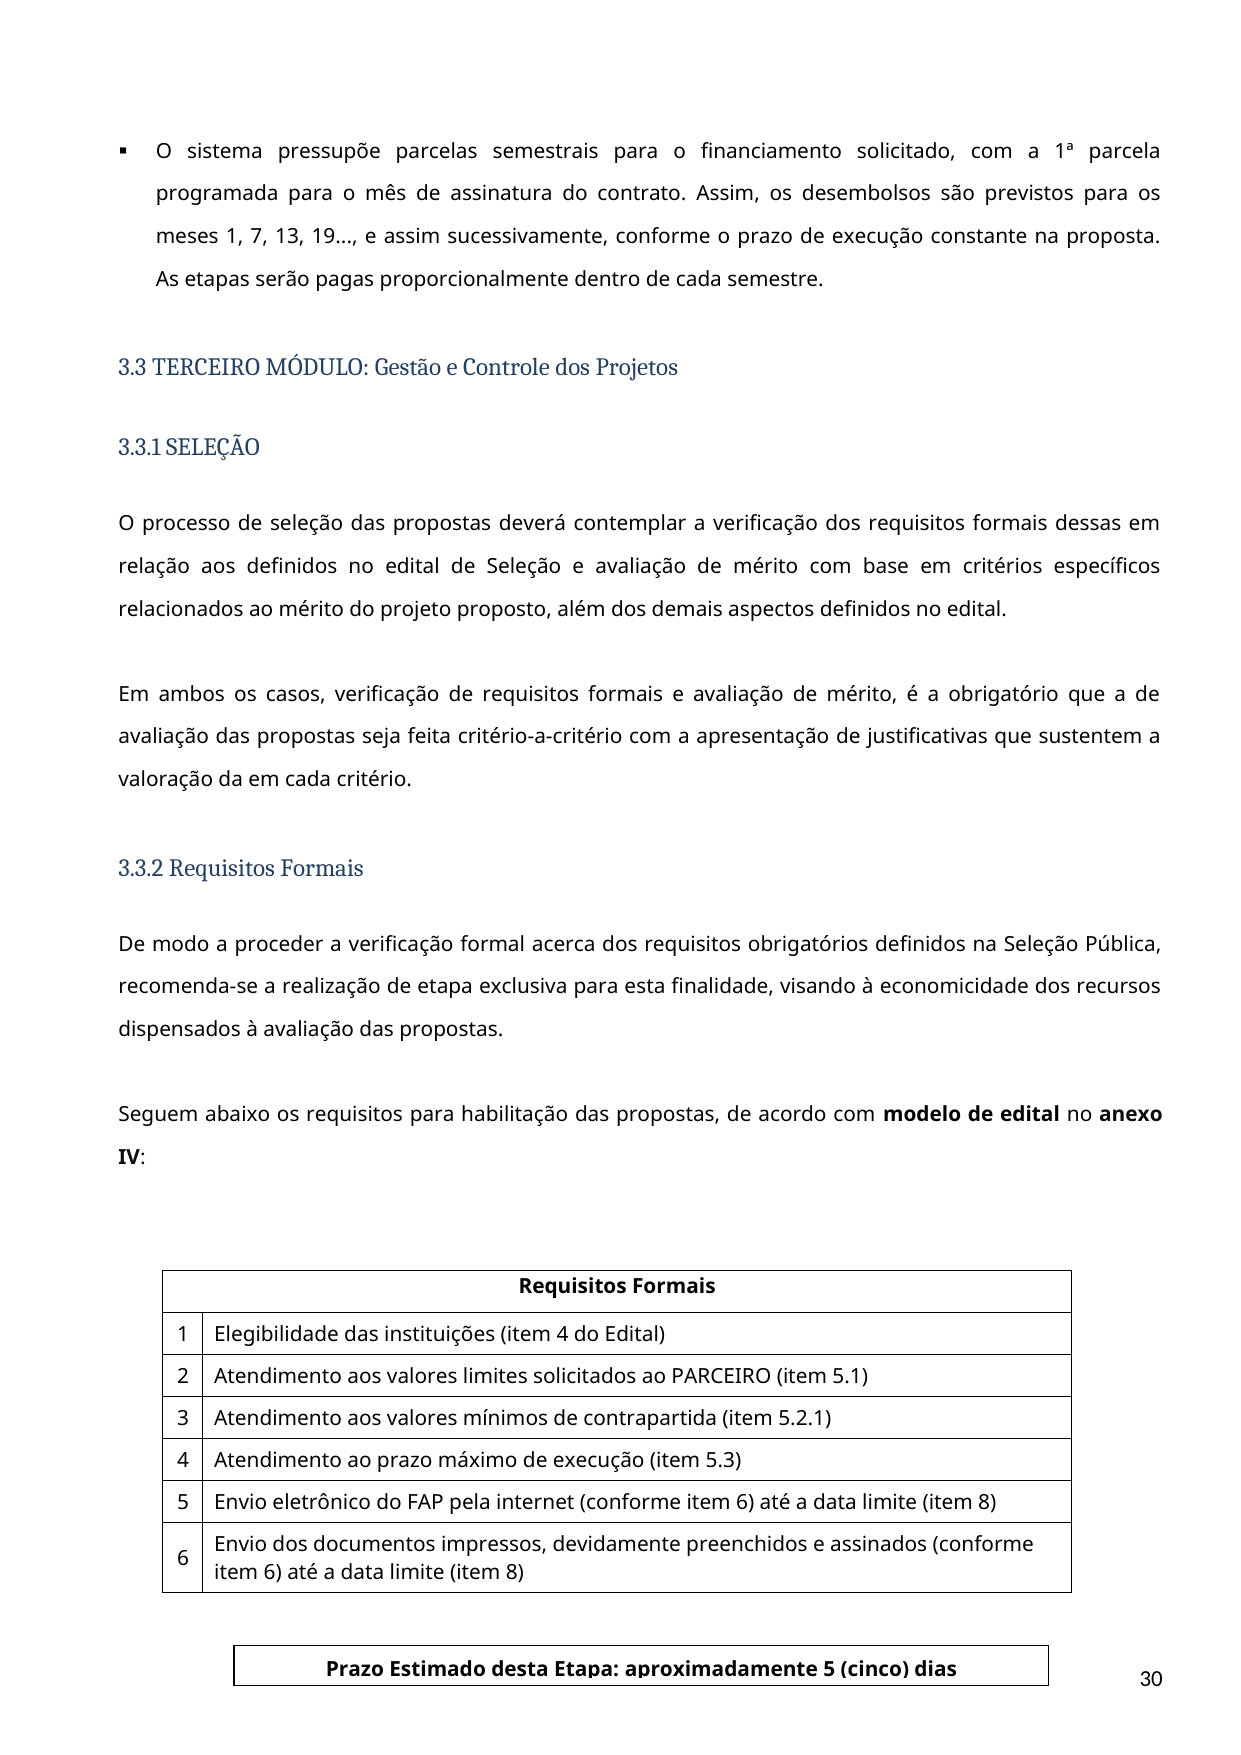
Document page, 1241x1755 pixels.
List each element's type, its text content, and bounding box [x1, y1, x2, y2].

table_cell Atendimento aos valores mínimos de contrapartida (item 5.2.1) [203, 1397, 1071, 1438]
table_cell 5 [163, 1481, 202, 1522]
table_cell Atendimento ao prazo máximo de execução (item 5.3) [203, 1439, 1071, 1480]
list O sistema pressupõe parcelas semestrais para o financiamento solicitado, com a 1ª parcela programada para o mês de assinatura do contrato. Assim, os desembolsos são previstos para os meses 1, 7, 13, 19..., e assim sucessivamente, conforme o prazo de execução constante na proposta. As etapas serão pagas proporcionalmente dentro de cada semestre. [118, 136, 1162, 292]
text Seguem abaixo os requisitos para habilitação das propostas, de acordo com modelo de edital no anexo IV: [118, 1099, 1162, 1171]
table_cell 2 [163, 1355, 202, 1396]
text De modo a proceder a verificação formal acerca dos requisitos obrigatórios definidos na Seleção Pública, recomenda-se a realização de etapa exclusiva para esta finalidade, visando à economicidade dos recursos dispensados à avaliação das propostas. [118, 929, 1162, 1043]
table_header Requisitos Formais [163, 1271, 1071, 1312]
table_cell Elegibilidade das instituições (item 4 do Edital) [203, 1313, 1071, 1354]
subtitle 3.3.1 SELEÇÃO [118, 433, 1162, 462]
table_cell Atendimento aos valores limites solicitados ao PARCEIRO (item 5.1) [203, 1355, 1071, 1396]
table_cell Envio dos documentos impressos, devidamente preenchidos e assinados (conforme item 6) até a data limite (item 8) [203, 1523, 1071, 1592]
text Em ambos os casos, verificação de requisitos formais e avaliação de mérito, é a obrigatório que a de avaliação das propostas seja feita critério-a-critério com a apresentação de justificativas que sustentem a valoração da em cada critério. [118, 679, 1162, 792]
text O processo de seleção das propostas deverá contemplar a verificação dos requisitos formais dessas em relação aos definidos no edital de Seleção e avaliação de mérito com base em critérios específicos relacionados ao mérito do projeto proposto, além dos demais aspectos definidos no edital. [118, 508, 1162, 622]
table_cell Envio eletrônico do FAP pela internet (conforme item 6) até a data limite (item 8) [203, 1481, 1071, 1522]
table_cell 3 [163, 1397, 202, 1438]
table_cell 1 [163, 1313, 202, 1354]
subtitle 3.3 TERCEIRO MÓDULO: Gestão e Controle dos Projetos [118, 353, 1162, 382]
text Prazo Estimado desta Etapa: aproximadamente 5 (cinco) dias [250, 1654, 1033, 1677]
table_cell 4 [163, 1439, 202, 1480]
subtitle 3.3.2 Requisitos Formais [118, 853, 1162, 882]
table_cell 6 [163, 1523, 202, 1592]
